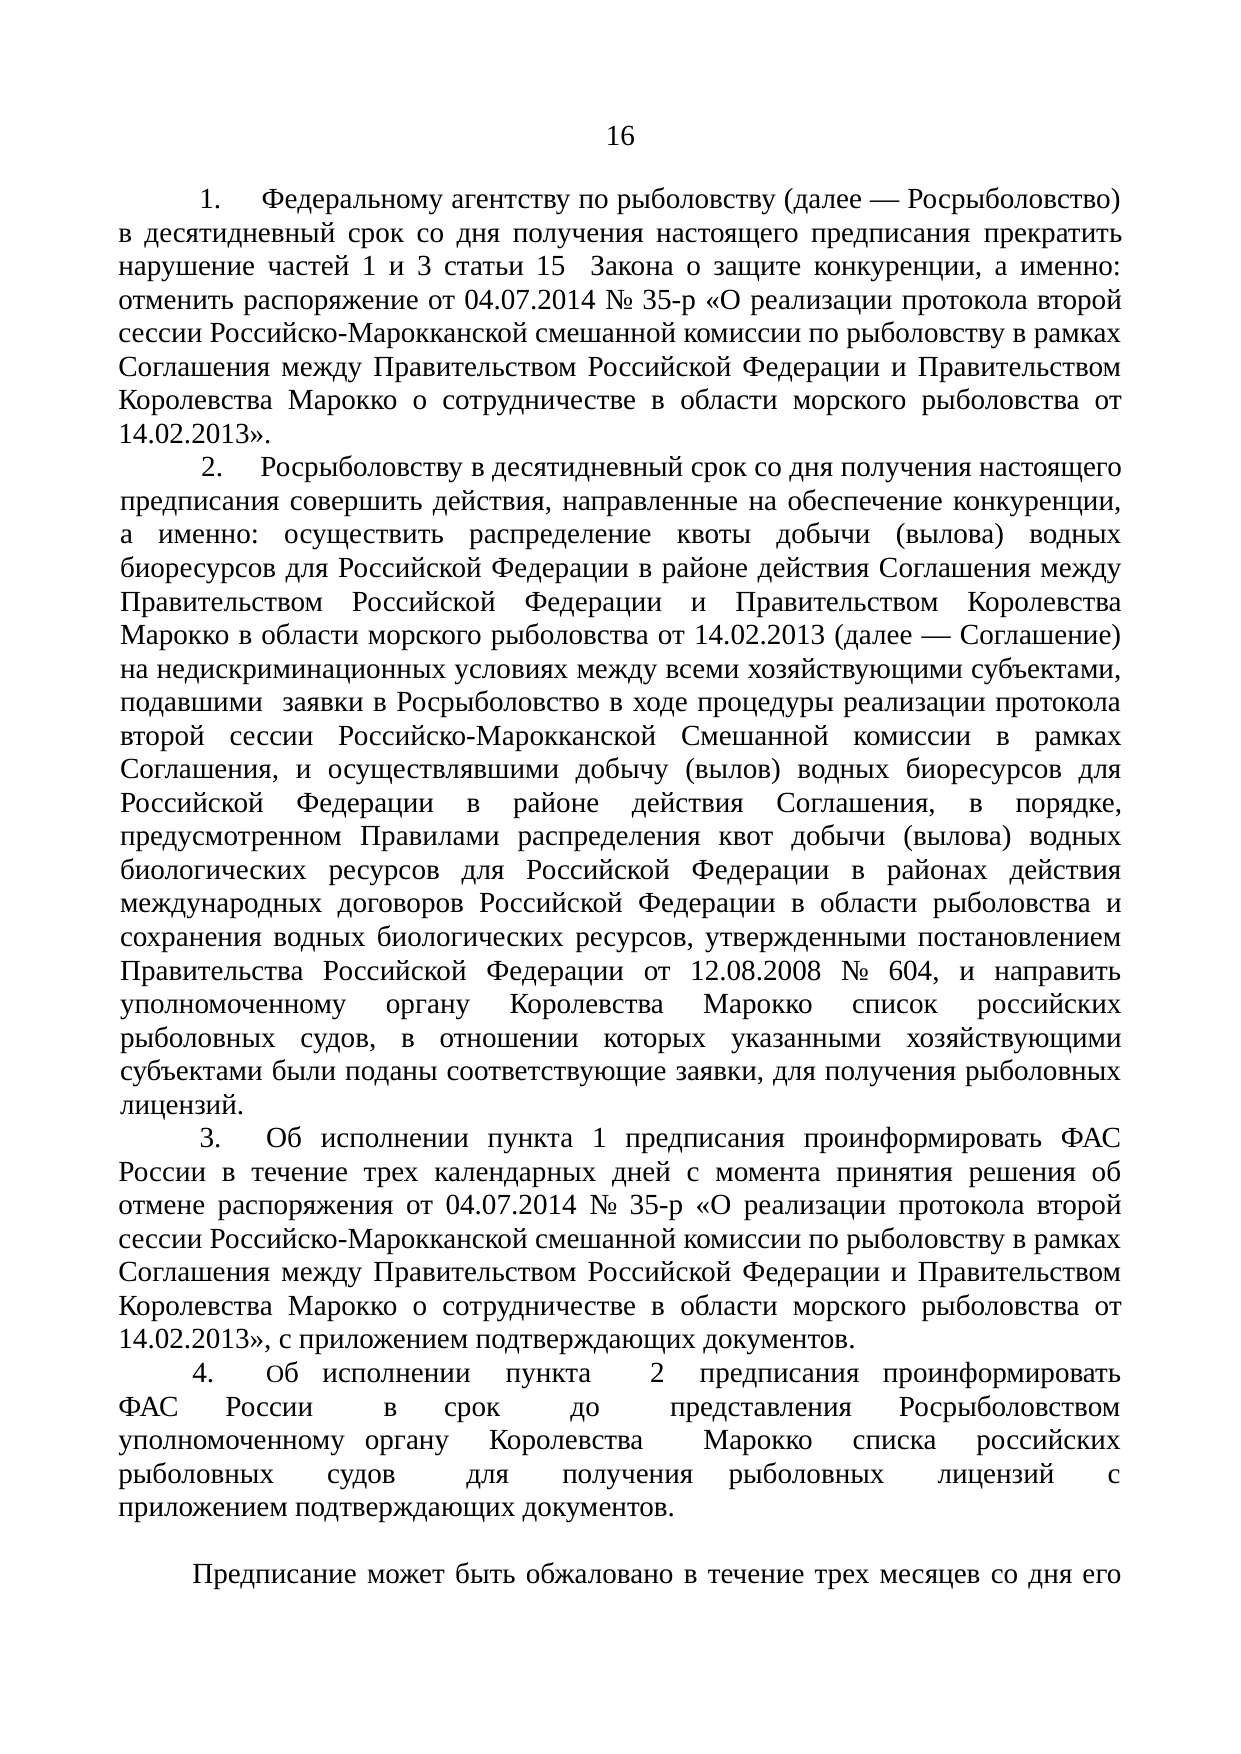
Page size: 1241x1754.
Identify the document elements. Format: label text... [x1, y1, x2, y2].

text 4. Об исполнении пункта 2 предписания проинформировать ФАС России в срок до представления Росрыболовством уполномоченному органу Королевства Марокко списка российских рыболовных судов для получения рыболовных лицензий с приложением подтверждающих документов. [118, 1355, 1122, 1523]
list 3. Об исполнении пункта 1 предписания проинформировать ФАС России в течение трех календарных дней с момента принятия решения об отмене распоряжения от 04.07.2014 № 35-р «О реализации протокола второй сессии Российско-Марокканской смешанной комиссии по рыболовству в рамках Соглашения между Правительством Российской Федерации и Правительством Королевства Марокко о сотрудничестве в области морского рыболовства от 14.02.2013», с приложением подтверждающих документов. [81, 1120, 1122, 1355]
list 2. Росрыболовству в десятидневный срок со дня получения настоящего предписания совершить действия, направленные на обеспечение конкуренции, а именно: осуществить распределение квоты добычи (вылова) водных биоресурсов для Российской Федерации в районе действия Соглашения между Правительством Российской Федерации и Правительством Королевства Марокко в области морского рыболовства от 14.02.2013 (далее — Соглашение) на недискриминационных условиях между всеми хозяйствующими субъектами, подавшими заявки в Росрыболовство в ходе процедуры реализации протокола второй сессии Российско-Марокканской Смешанной комиссии в рамках Соглашения, и осуществлявшими добычу (вылов) водных биоресурсов для Российской Федерации в районе действия Соглашения, в порядке, предусмотренном Правилами распределения квот добычи (вылова) водных биологических ресурсов для Российской Федерации в районах действия международных договоров Российской Федерации в области рыболовства и сохранения водных биологических ресурсов, утвержденными постановлением Правительства Российской Федерации от 12.08.2008 № 604, и направить уполномоченному органу Королевства Марокко список российских рыболовных судов, в отношении которых указанными хозяйствующими субъектами были поданы соответствующие заявки, для получения рыболовных лицензий. [120, 449, 1122, 1120]
text Предписание может быть обжаловано в течение трех месяцев со дня его [118, 1556, 1122, 1590]
text 1. Федеральному агентству по рыболовству (далее — Росрыболовство) в десятидневный срок со дня получения настоящего предписания прекратить нарушение частей 1 и 3 статьи 15 Закона о защите конкуренции, а именно: отменить распоряжение от 04.07.2014 № 35-р «О реализации протокола второй сессии Российско-Марокканской смешанной комиссии по рыболовству в рамках Соглашения между Правительством Российской Федерации и Правительством Королевства Марокко о сотрудничестве в области морского рыболовства от 14.02.2013». [118, 181, 1122, 449]
